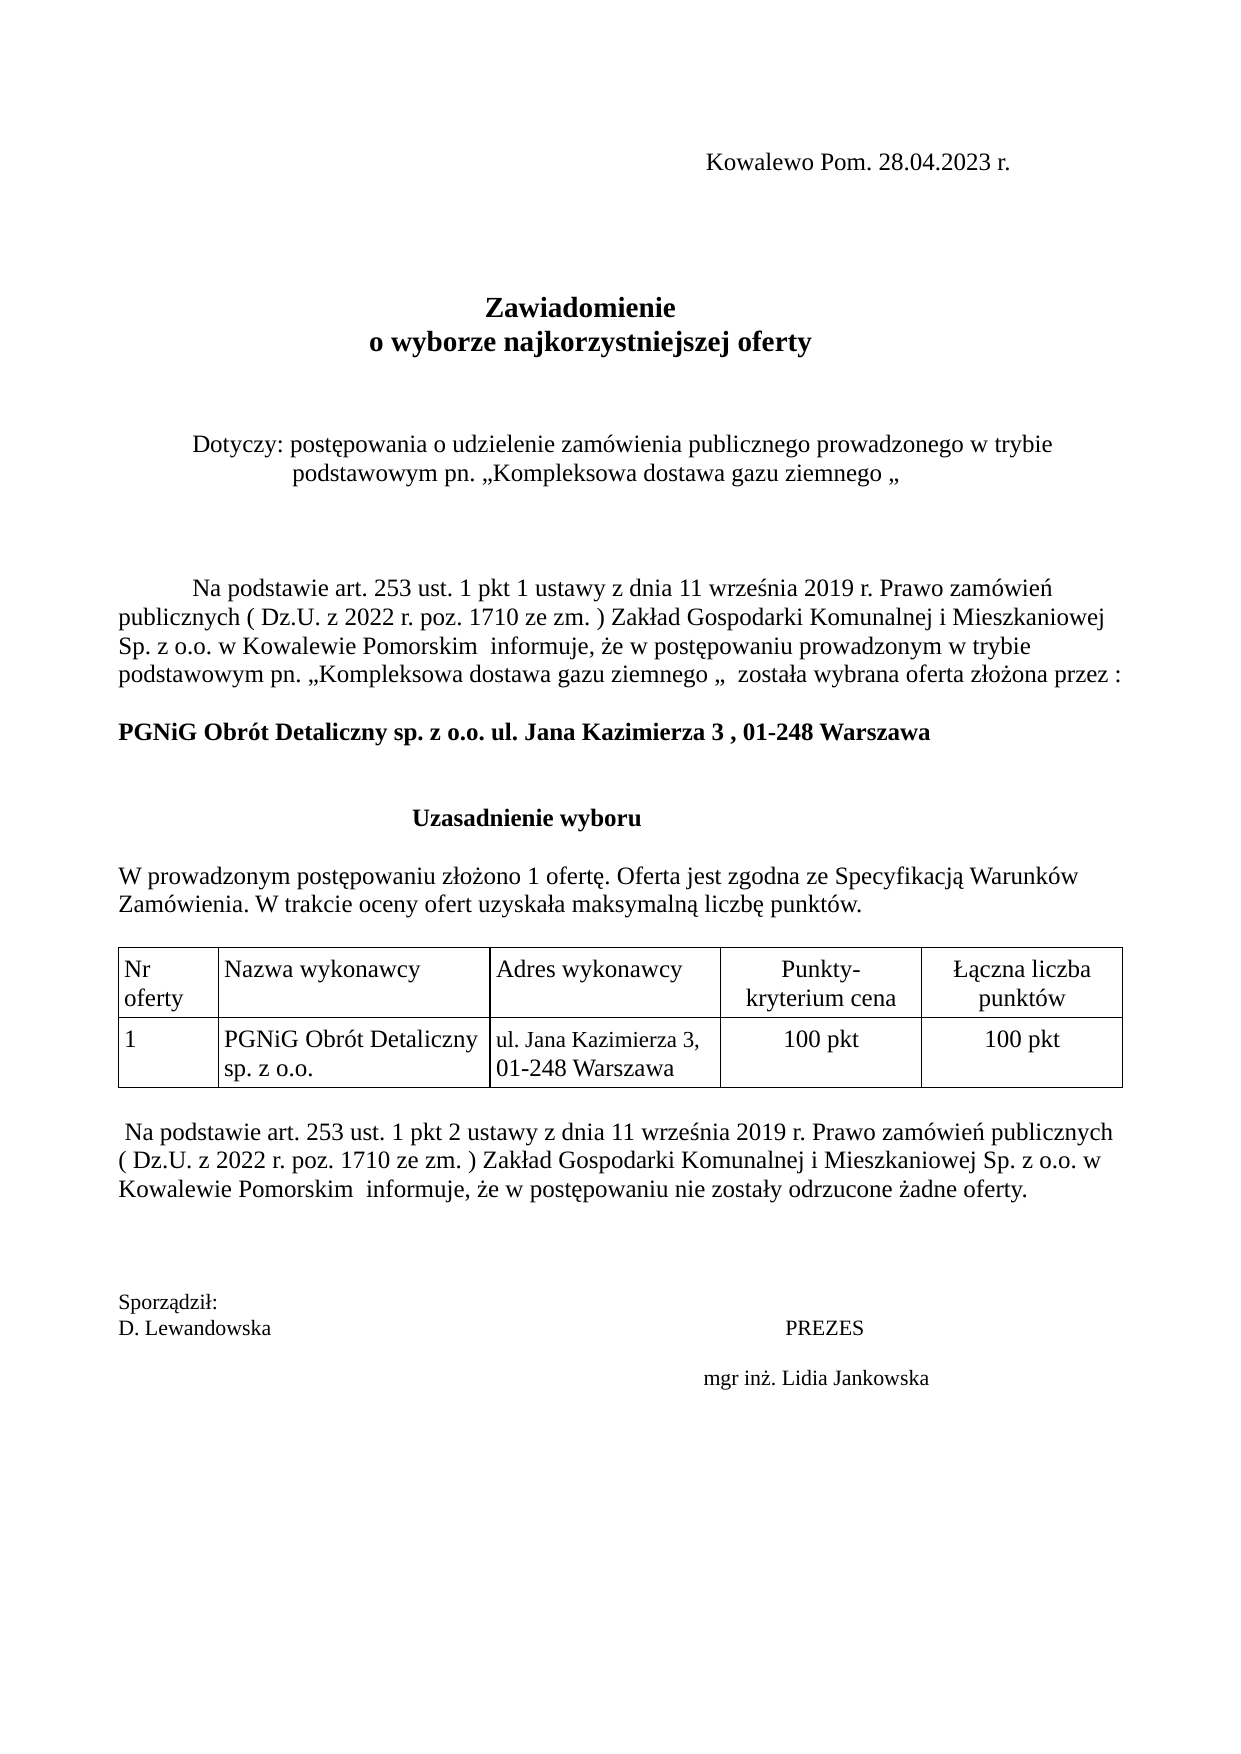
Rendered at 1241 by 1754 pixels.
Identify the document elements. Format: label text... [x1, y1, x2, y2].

text D. Lewandowska PREZES [118, 1314, 1122, 1340]
text W prowadzonym postępowaniu złożono 1 ofertę. Oferta jest zgodna ze Specyfikacją Warunków Zamówienia. W trakcie oceny ofert uzyskała maksymalną liczbę punktów. [118, 861, 1122, 918]
text o wyborze najkorzystniejszej oferty [118, 324, 1122, 358]
text PGNiG Obrót Detaliczny sp. z o.o. ul. Jana Kazimierza 3 , 01-248 Warszawa [118, 717, 1122, 746]
text Sporządził: [118, 1289, 1122, 1314]
text Na podstawie art. 253 ust. 1 pkt 2 ustawy z dnia 11 września 2019 r. Prawo zamówień publicznych ( Dz.U. z 2022 r. poz. 1710 ze zm. ) Zakład Gospodarki Komunalnej i Mieszkaniowej Sp. z o.o. w Kowalewie Pomorskim informuje, że w postępowaniu nie zostały odrzucone żadne oferty. [118, 1117, 1122, 1203]
table_header Nr oferty [119, 948, 218, 1017]
table_cell ul. Jana Kazimierza 3, 01-248 Warszawa [491, 1018, 720, 1087]
table_header Nazwa wykonawcy [219, 948, 489, 1017]
table_cell 100 pkt [721, 1018, 921, 1087]
table_header Adres wykonawcy [491, 948, 720, 1017]
table_cell PGNiG Obrót Detaliczny sp. z o.o. [219, 1018, 489, 1087]
text Kowalewo Pom. 28.04.2023 r. [118, 147, 1122, 176]
table_cell 1 [119, 1018, 218, 1087]
text mgr inż. Lidia Jankowska [118, 1365, 1122, 1390]
text Zawiadomienie [118, 291, 1122, 324]
table_cell 100 pkt [922, 1018, 1122, 1087]
text Na podstawie art. 253 ust. 1 pkt 1 ustawy z dnia 11 września 2019 r. Prawo zamówień publicznych ( Dz.U. z 2022 r. poz. 1710 ze zm. ) Zakład Gospodarki Komunalnej i Mieszkaniowej Sp. z o.o. w Kowalewie Pomorskim informuje, że w postępowaniu prowadzonym w trybie podstawowym pn. „Kompleksowa dostawa gazu ziemnego „ została wybrana oferta złożona przez : [118, 573, 1122, 688]
table_header Punkty- kryterium cena [721, 948, 921, 1017]
text Dotyczy: postępowania o udzielenie zamówienia publicznego prowadzonego w trybie podstawowym pn. „Kompleksowa dostawa gazu ziemnego „ [118, 425, 1122, 487]
text Uzasadnienie wyboru [118, 803, 1122, 832]
table_header Łączna liczba punktów [922, 948, 1122, 1017]
